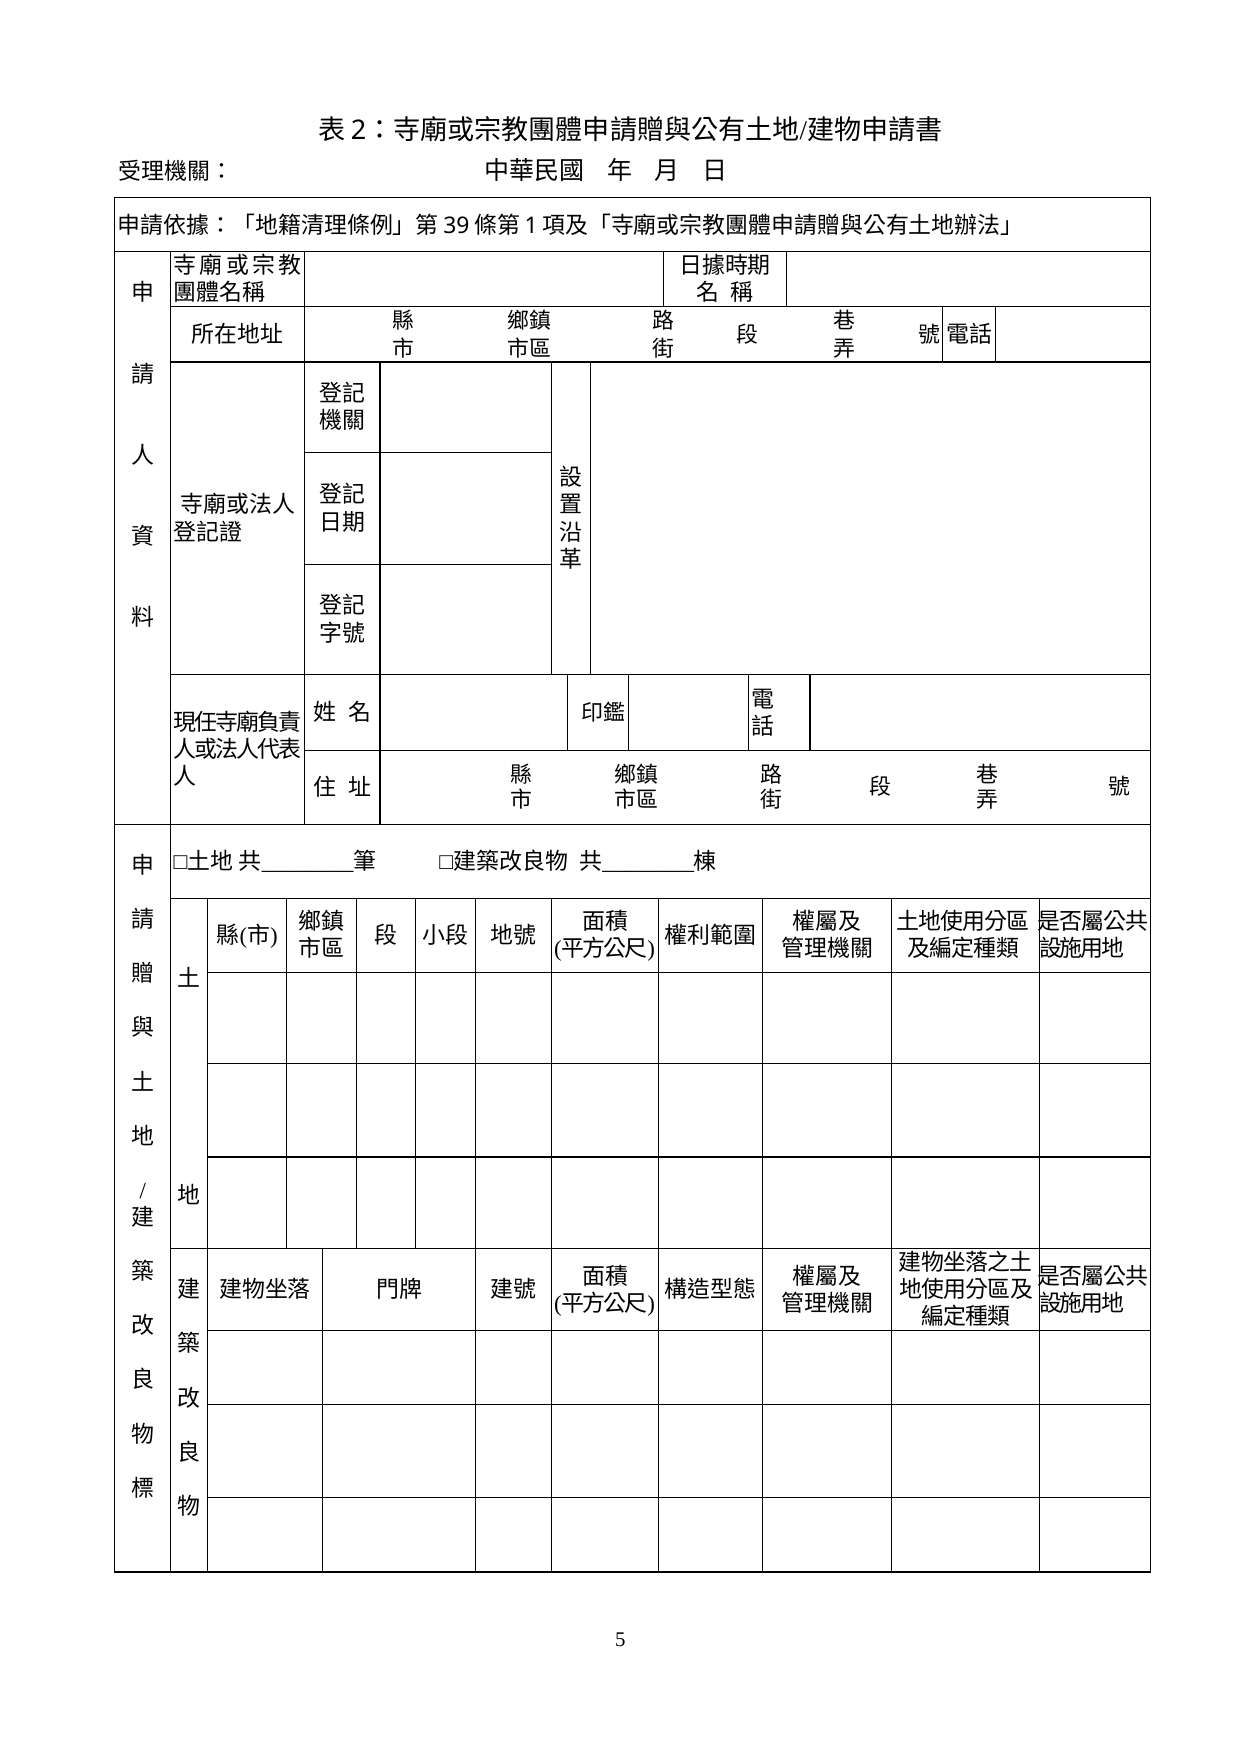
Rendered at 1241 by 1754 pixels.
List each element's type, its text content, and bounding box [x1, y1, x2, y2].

table_cell [629, 675, 748, 750]
table_cell [552, 1158, 658, 1248]
table_cell [476, 1405, 551, 1497]
table_cell 段 [868, 751, 892, 823]
table_cell 縣 市 [491, 751, 551, 823]
table_cell 鄉鎮 市區 [491, 307, 567, 361]
table_cell [476, 1158, 551, 1248]
table_cell [287, 1064, 356, 1156]
table_cell [892, 1405, 1039, 1497]
table_cell [416, 1158, 475, 1248]
table_cell [763, 1064, 891, 1156]
table_cell 縣(市) [208, 899, 286, 972]
table_cell [763, 1331, 891, 1404]
table_cell [476, 973, 551, 1062]
table_cell 門牌 [323, 1249, 475, 1330]
table_cell 是否屬公共設施用地 [1040, 1249, 1150, 1330]
table_cell [996, 307, 1150, 361]
table_cell [416, 973, 475, 1062]
table_cell [1040, 1331, 1150, 1404]
table_cell [552, 1405, 658, 1497]
table_cell [1040, 1498, 1150, 1571]
table_cell 登記 字號 [305, 565, 379, 674]
table_cell [305, 252, 663, 306]
table_cell [568, 307, 641, 361]
table_cell [287, 1158, 356, 1248]
table_cell [381, 565, 551, 674]
table_cell 土地使用分區及編定種類 [892, 899, 1039, 972]
table_cell 號 [916, 307, 942, 361]
table_cell [659, 1158, 762, 1248]
table_cell [1040, 973, 1150, 1062]
table_cell [287, 973, 356, 1062]
table_cell [552, 1498, 658, 1571]
table_cell [862, 307, 916, 361]
table_cell [763, 973, 891, 1062]
table_cell [552, 1064, 658, 1156]
table_cell [1040, 1158, 1150, 1248]
table_cell 姓 名 [305, 675, 379, 750]
table_cell 地號 [476, 899, 551, 972]
table_cell [1040, 1405, 1150, 1497]
table_cell [1010, 751, 1089, 823]
table_cell [208, 1331, 322, 1404]
table_cell 電話 [943, 307, 995, 361]
table_cell [552, 1331, 658, 1404]
table_cell 段 [733, 307, 762, 361]
table_header 申請依據：「地籍清理條例」第39條第1項及「寺廟或宗教團體申請贈與公有土地辦法」 [115, 198, 1150, 251]
table_cell 面積 (平方公尺) [552, 1249, 658, 1330]
table_cell [381, 751, 491, 823]
table_cell 路 街 [641, 307, 685, 361]
table_cell [787, 252, 1150, 306]
table_cell 申 請 人 資 料 [115, 252, 170, 823]
table_cell [416, 1064, 475, 1156]
table_cell [208, 1498, 322, 1571]
table_cell [763, 1158, 891, 1248]
table_cell [892, 1064, 1039, 1156]
table_cell [892, 973, 1039, 1062]
table_cell [659, 1405, 762, 1497]
table_cell [763, 1498, 891, 1571]
table_cell [323, 1498, 475, 1571]
table_cell [357, 1158, 415, 1248]
table_cell [552, 973, 658, 1062]
table_cell [305, 307, 380, 361]
table_cell [476, 1064, 551, 1156]
table_cell [892, 751, 964, 823]
table_cell [763, 1405, 891, 1497]
table_cell 鄉鎮 市區 [614, 751, 658, 823]
table_cell [381, 675, 567, 750]
text 表2：寺廟或宗教團體申請贈與公有土地/建物申請書 [118, 118, 1142, 145]
table_cell [357, 973, 415, 1062]
table_cell 建物坐落之土地使用分區及編定種類 [892, 1249, 1039, 1330]
table_cell [1040, 1064, 1150, 1156]
table_cell 建 築 改 良 物 [171, 1249, 207, 1571]
table_cell 權屬及 管理機關 [763, 1249, 891, 1330]
table_cell [357, 1064, 415, 1156]
table_cell [685, 307, 733, 361]
table_cell 寺廟或法人 登記證 [171, 363, 304, 674]
table_cell 印鑑 [568, 675, 628, 750]
table_cell [476, 1331, 551, 1404]
table_cell 小段 [416, 899, 475, 972]
table_cell [381, 453, 551, 563]
table_cell [208, 1405, 322, 1497]
table_cell [208, 973, 286, 1062]
table_cell [551, 751, 614, 823]
table_cell 巷 弄 [825, 307, 862, 361]
table_cell 建物坐落 [208, 1249, 322, 1330]
table_cell 段 [357, 899, 415, 972]
table_cell 構造型態 [659, 1249, 762, 1330]
table_cell [795, 751, 868, 823]
table_cell [659, 751, 748, 823]
table_cell [208, 1064, 286, 1156]
table_cell 設置沿革 [552, 363, 590, 674]
table_cell [892, 1331, 1039, 1404]
table_cell [323, 1331, 475, 1404]
table_cell 申 請 贈 與 土 地 / 建 築 改 良 物 標 [115, 825, 170, 1571]
table_cell 號 [1089, 751, 1150, 823]
table_cell 權屬及 管理機關 [763, 899, 891, 972]
table_cell 所在地址 [171, 307, 304, 361]
table_cell 路 街 [748, 751, 795, 823]
table_cell [381, 363, 551, 452]
table_cell 面積 (平方公尺) [552, 899, 658, 972]
table_cell [425, 307, 491, 361]
table_cell 電 話 [749, 675, 809, 750]
table_cell [811, 675, 1150, 750]
table_cell 寺廟或宗教團體名稱 [171, 252, 304, 306]
table_cell [208, 1158, 286, 1248]
table_cell [762, 307, 825, 361]
table_cell 日據時期 名 稱 [664, 252, 786, 306]
table_cell 現任寺廟負責人或法人代表人 [171, 675, 304, 823]
table_cell 巷 弄 [965, 751, 1010, 823]
table_cell 住 址 [305, 751, 379, 823]
table_cell [323, 1405, 475, 1497]
table_cell 鄉鎮 市區 [287, 899, 356, 972]
table_cell 縣 市 [380, 307, 425, 361]
table_cell 登記 日期 [305, 453, 379, 563]
table_cell 是否屬公共設施用地 [1040, 899, 1150, 972]
table_cell [476, 1498, 551, 1571]
table_cell 權利範圍 [659, 899, 762, 972]
table_cell [659, 1064, 762, 1156]
table_cell [659, 1498, 762, 1571]
table_cell [892, 1498, 1039, 1571]
table_cell 土 地 [171, 899, 207, 1248]
table_cell [659, 1331, 762, 1404]
table_cell □土地 共________筆 □建築改良物 共________棟 [171, 825, 1150, 898]
text 受理機關： 中華民國 年 月 日 [118, 158, 1122, 185]
table_cell 建號 [476, 1249, 551, 1330]
table_cell [591, 363, 1150, 674]
table_cell 登記 機關 [305, 363, 379, 452]
table_cell [659, 973, 762, 1062]
table_cell [892, 1158, 1039, 1248]
